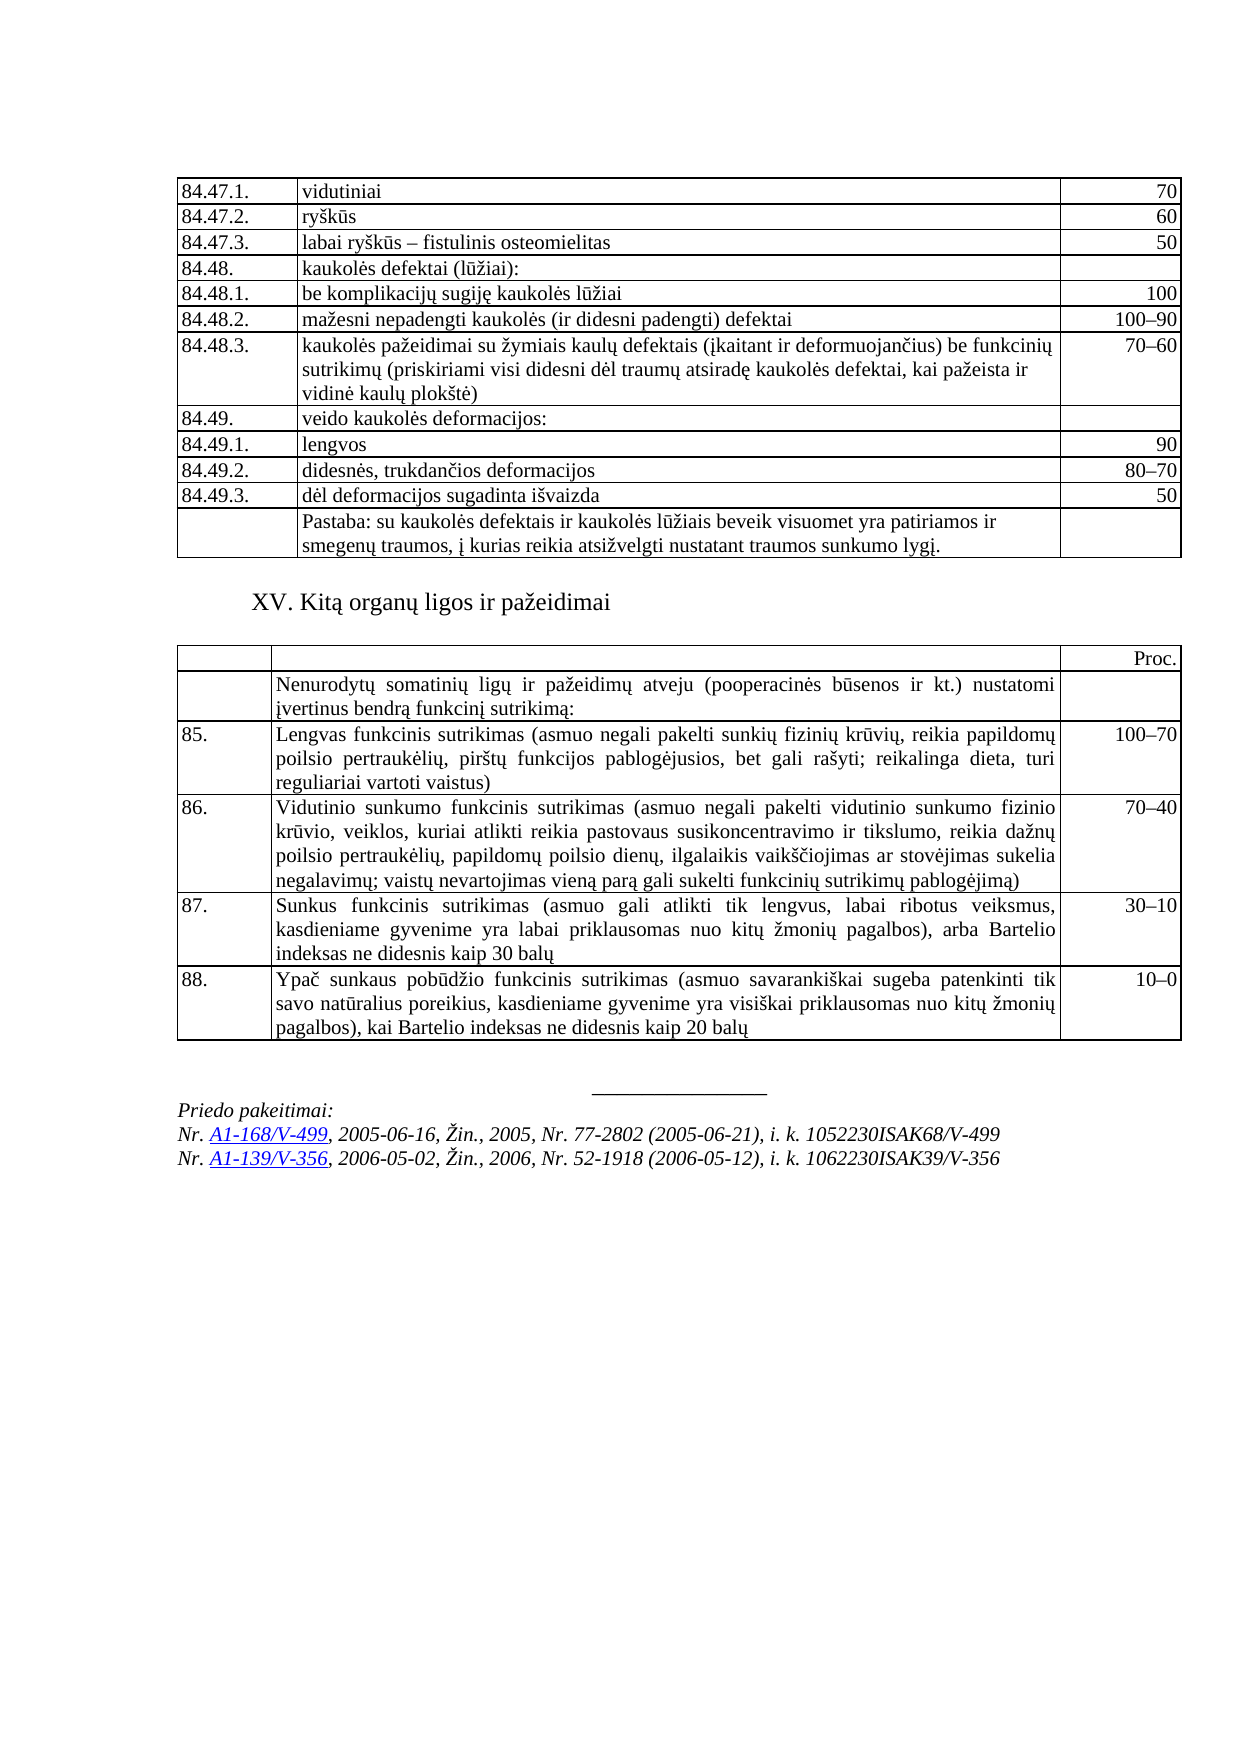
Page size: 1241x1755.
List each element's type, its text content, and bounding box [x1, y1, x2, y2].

table_cell 100–90 [1061, 307, 1180, 331]
table_cell Pastaba: su kaukolės defektais ir kaukolės lūžiais beveik visuomet yra patiriamos ir smegenų traumos, į kurias reikia atsižvelgti nustatant traumos sunkumo lygį. [298, 509, 1060, 557]
table_header Proc. [1061, 646, 1180, 670]
table_cell Lengvas funkcinis sutrikimas (asmuo negali pakelti sunkių fizinių krūvių, reikia papildomų poilsio pertraukėlių, pirštų funkcijos pablogėjusios, bet gali rašyti; reikalinga dieta, turi reguliariai vartoti vaistus) [272, 722, 1060, 794]
table_cell 84.48.3. [178, 333, 297, 405]
table_cell 85. [178, 722, 271, 794]
table_cell lengvos [298, 432, 1060, 456]
table_cell Ypač sunkaus pobūdžio funkcinis sutrikimas (asmuo savarankiškai sugeba patenkinti tik savo natūralius poreikius, kasdieniame gyvenime yra visiškai priklausomas nuo kitų žmonių pagalbos), kai Bartelio indeksas ne didesnis kaip 20 balų [272, 967, 1060, 1039]
table_cell 84.49. [178, 406, 297, 430]
table_cell [1061, 672, 1180, 720]
table_cell 50 [1061, 230, 1180, 254]
table_cell 84.49.3. [178, 483, 297, 507]
table_cell didesnės, trukdančios deformacijos [298, 458, 1060, 482]
text Priedo pakeitimai: [177, 1098, 1181, 1122]
table_cell 70 [1061, 179, 1180, 203]
text Nr. A1-168/V-499, 2005-06-16, Žin., 2005, Nr. 77-2802 (2005-06-21), i. k. 1052230ISAK68/V-499 [177, 1122, 1181, 1146]
table_cell ryškūs [298, 205, 1060, 228]
table_cell labai ryškūs – fistulinis osteomielitas [298, 230, 1060, 254]
table_cell 84.47.3. [178, 230, 297, 254]
table_cell 100 [1061, 281, 1180, 305]
table_cell 10–0 [1061, 967, 1180, 1039]
table_cell 30–10 [1061, 893, 1180, 965]
table_cell 60 [1061, 205, 1180, 228]
text XV. Kitą organų ligos ir pažeidimai [177, 587, 1181, 616]
table_cell 86. [178, 795, 271, 892]
table_cell [1061, 256, 1180, 280]
table_cell 84.48.1. [178, 281, 297, 305]
table_cell 88. [178, 967, 271, 1039]
table_cell Sunkus funkcinis sutrikimas (asmuo gali atlikti tik lengvus, labai ribotus veiksmus, kasdieniame gyvenime yra labai priklausomas nuo kitų žmonių pagalbos), arba Bartelio indeksas ne didesnis kaip 30 balų [272, 893, 1060, 965]
table_cell kaukolės pažeidimai su žymiais kaulų defektais (įkaitant ir deformuojančius) be funkcinių sutrikimų (priskiriami visi didesni dėl traumų atsiradę kaukolės defektai, kai pažeista ir vidinė kaulų plokštė) [298, 333, 1060, 405]
table_cell [178, 672, 271, 720]
table_cell 84.49.2. [178, 458, 297, 482]
text Nr. A1-139/V-356, 2006-05-02, Žin., 2006, Nr. 52-1918 (2006-05-12), i. k. 1062230ISAK39/V-356 [177, 1146, 1181, 1170]
table_cell Nenurodytų somatinių ligų ir pažeidimų atveju (pooperacinės būsenos ir kt.) nustatomi įvertinus bendrą funkcinį sutrikimą: [272, 672, 1060, 720]
table_header [272, 646, 1060, 670]
table_cell be komplikacijų sugiję kaukolės lūžiai [298, 281, 1060, 305]
table_cell mažesni nepadengti kaukolės (ir didesni padengti) defektai [298, 307, 1060, 331]
table_cell 84.48. [178, 256, 297, 280]
table_cell 84.49.1. [178, 432, 297, 456]
table_cell Vidutinio sunkumo funkcinis sutrikimas (asmuo negali pakelti vidutinio sunkumo fizinio krūvio, veiklos, kuriai atlikti reikia pastovaus susikoncentravimo ir tikslumo, reikia dažnų poilsio pertraukėlių, papildomų poilsio dienų, ilgalaikis vaikščiojimas ar stovėjimas sukelia negalavimų; vaistų nevartojimas vieną parą gali sukelti funkcinių sutrikimų pablogėjimą) [272, 795, 1060, 892]
table_cell dėl deformacijos sugadinta išvaizda [298, 483, 1060, 507]
table_header [178, 646, 271, 670]
table_cell 50 [1061, 483, 1180, 507]
table_cell 70–60 [1061, 333, 1180, 405]
table_cell veido kaukolės deformacijos: [298, 406, 1060, 430]
table_cell [1061, 406, 1180, 430]
text ______________ [177, 1069, 1181, 1098]
table_cell 90 [1061, 432, 1180, 456]
table_cell 87. [178, 893, 271, 965]
table_cell [178, 509, 297, 557]
table_cell 100–70 [1061, 722, 1180, 794]
table_cell 70–40 [1061, 795, 1180, 892]
table_cell 84.47.2. [178, 205, 297, 228]
table_cell 84.47.1. [178, 179, 297, 203]
table_cell [1061, 509, 1180, 557]
table_cell 84.48.2. [178, 307, 297, 331]
table_cell vidutiniai [298, 179, 1060, 203]
table_cell kaukolės defektai (lūžiai): [298, 256, 1060, 280]
table_cell 80–70 [1061, 458, 1180, 482]
